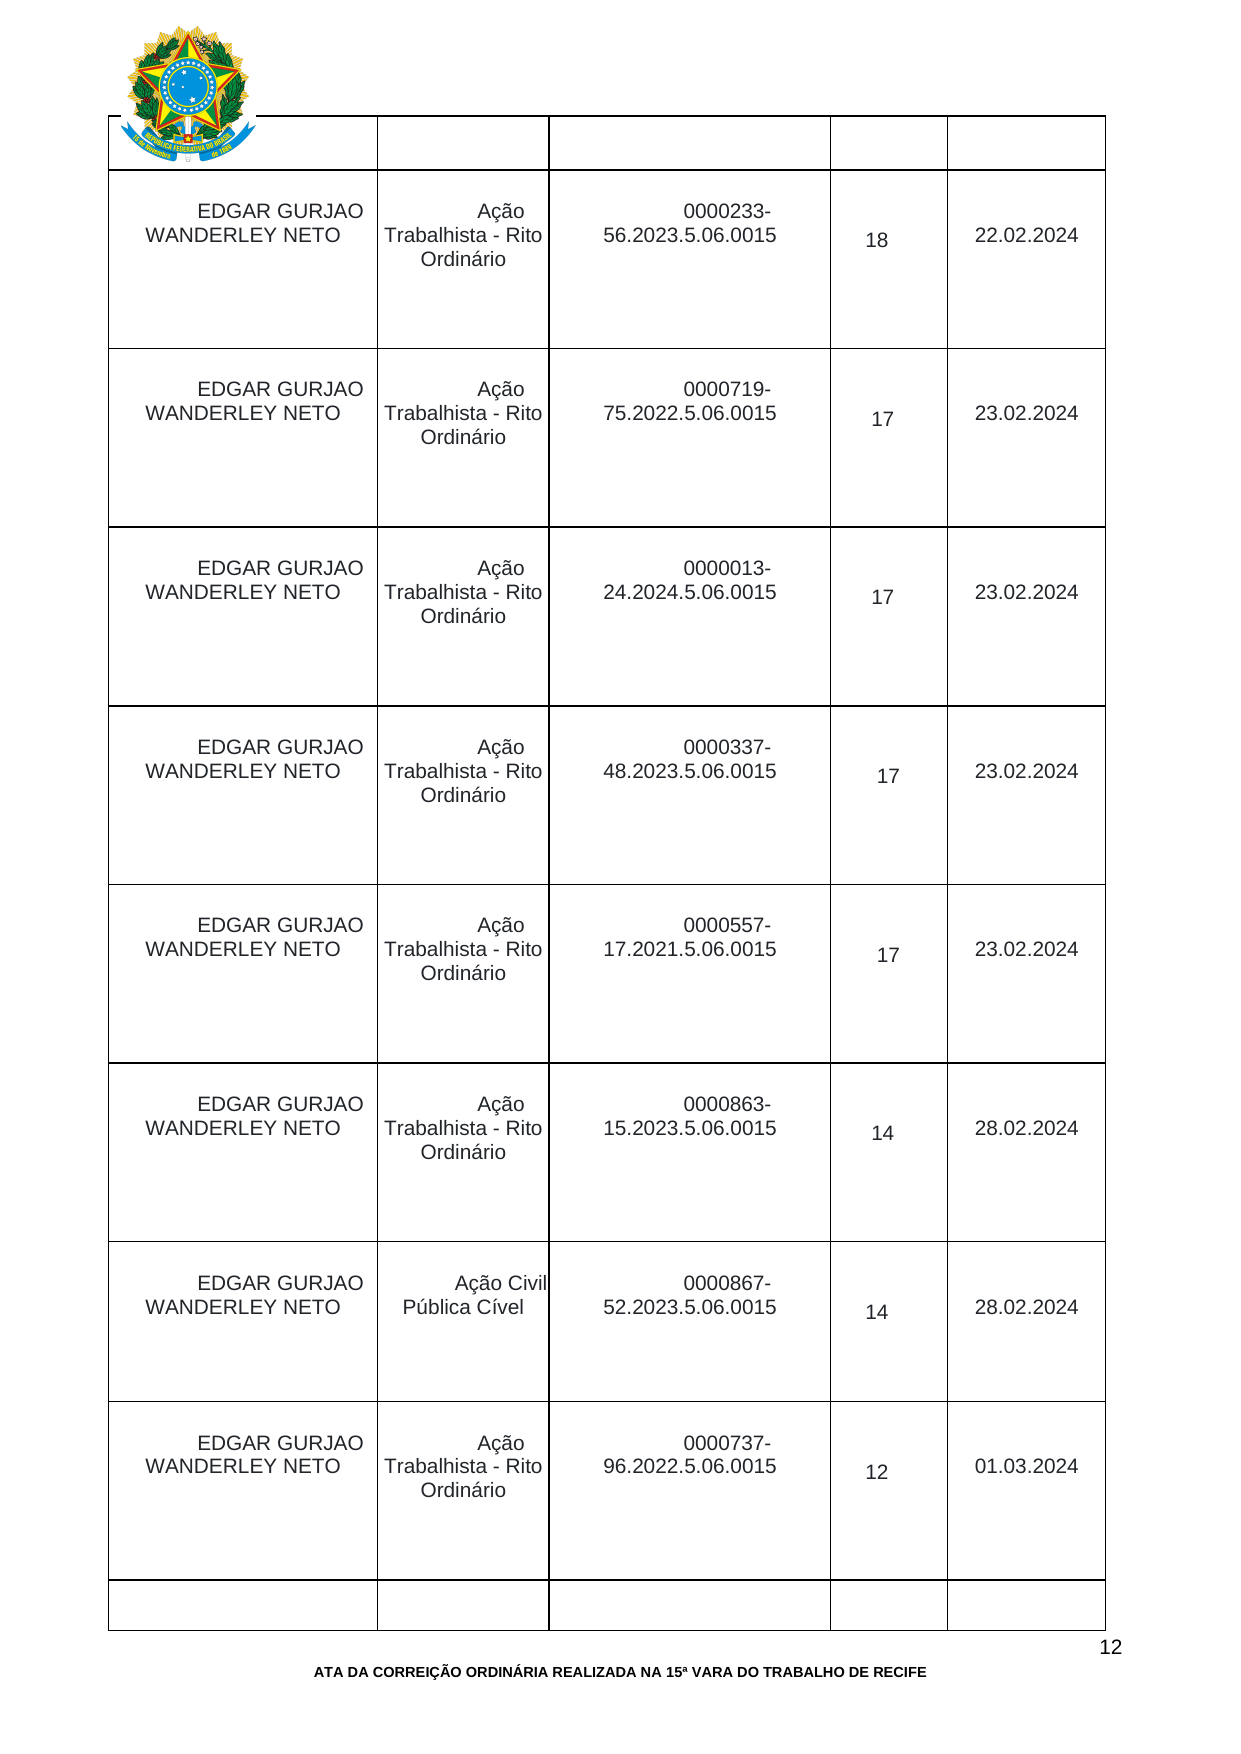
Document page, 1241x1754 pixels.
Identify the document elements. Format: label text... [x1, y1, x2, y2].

table_cell [948, 1583, 1105, 1629]
table_cell [109, 117, 377, 169]
table_cell [831, 1583, 947, 1629]
table_cell 0000849-31.2023.5.06.0015 [550, 117, 830, 163]
table_cell EDGAR GURJAO WANDERLEY NETO [109, 171, 118, 348]
table_cell 18 [831, 117, 947, 163]
table_cell EDGAR GURJAO WANDERLEY NETO [109, 1064, 118, 1241]
table_cell Ação Trabalhista - Rito Ordinário [378, 1583, 548, 1629]
table_cell [550, 1583, 830, 1629]
table_cell EDGAR GURJAO WANDERLEY NETO [109, 707, 118, 883]
table_cell 22.02.2024 [948, 117, 1105, 163]
table_cell EDGAR GURJAO WANDERLEY NETO [109, 1402, 118, 1579]
table_cell EDGAR GURJAO WANDERLEY NETO [109, 885, 118, 1062]
table_cell [109, 1581, 377, 1629]
table_cell Ação Trabalhista - Rito Sumaríssimo [378, 117, 548, 163]
table_cell EDGAR GURJAO WANDERLEY NETO [109, 349, 118, 526]
table_cell EDGAR GURJAO WANDERLEY NETO [109, 1242, 118, 1401]
table_cell EDGAR GURJAO WANDERLEY NETO [109, 528, 118, 705]
